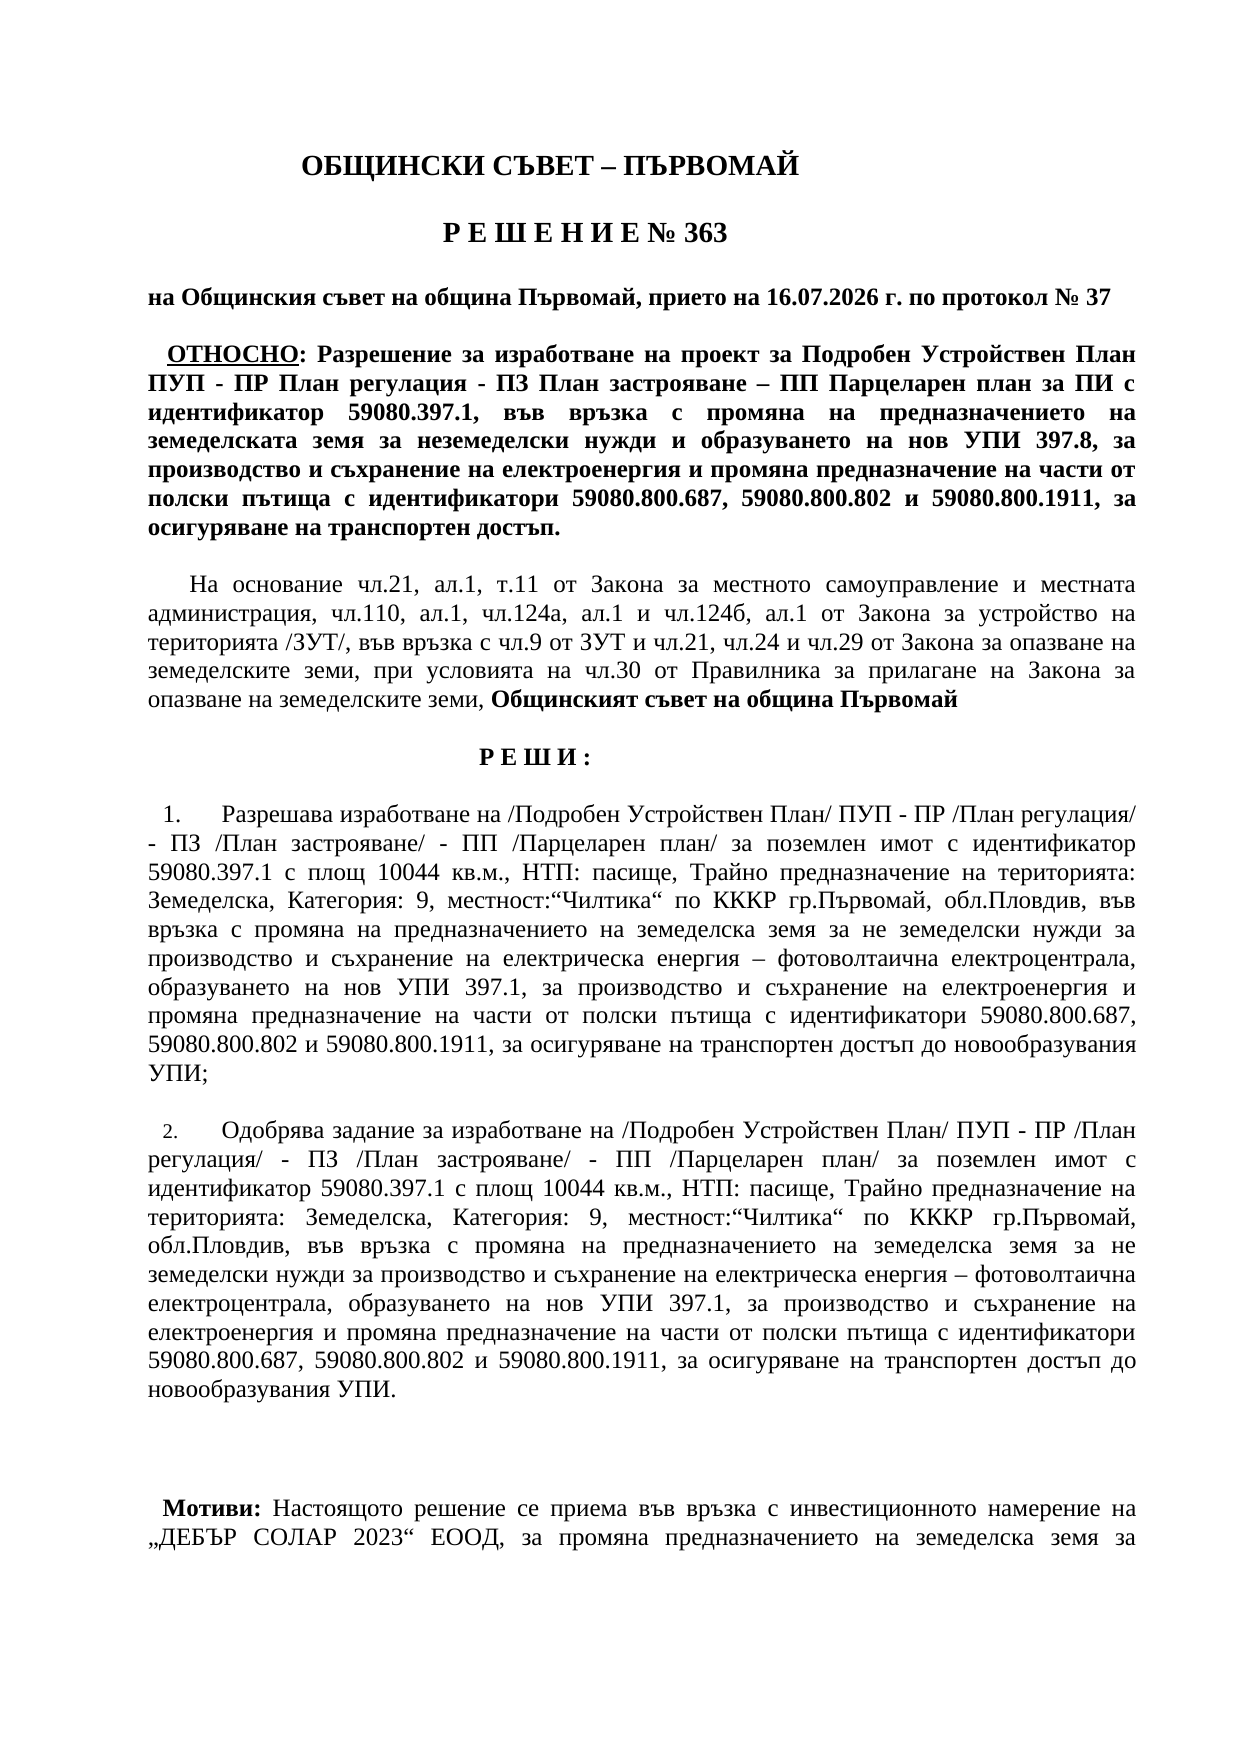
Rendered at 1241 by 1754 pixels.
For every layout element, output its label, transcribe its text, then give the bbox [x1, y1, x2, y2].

text ОБЩИНСКИ СЪВЕТ – ПЪРВОМАЙ [148, 148, 1137, 181]
list Одобрява задание за изработване на /Подробен Устройствен План/ ПУП - ПР /План регулация/ - ПЗ /План застрояване/ - ПП /Парцеларен план/ за поземлен имот с идентификатор 59080.397.1 с площ 10044 кв.м., НТП: пасище, Трайно предназначение на територията: Земеделска, Категория: 9, местност:“Чилтика“ по КККР гр.Първомай, обл.Пловдив, във връзка с промяна на предназначението на земеделска земя за не земеделски нужди за производство и съхранение на електрическа енергия – фотоволтаична електроцентрала, образуването на нов УПИ 397.1, за производство и съхранение на електроенергия и промяна предназначение на части от полски пътища с идентификатори 59080.800.687, 59080.800.802 и 59080.800.1911, за осигуряване на транспортен достъп до новообразувания УПИ. [148, 1116, 1137, 1403]
text на Общинския съвет на община Първомай, прието на 16.07.2026 г. по протокол № 37 [148, 282, 1137, 311]
list Разрешава изработване на /Подробен Устройствен План/ ПУП - ПР /План регулация/ - ПЗ /План застрояване/ - ПП /Парцеларен план/ за поземлен имот с идентификатор 59080.397.1 с площ 10044 кв.м., НТП: пасище, Трайно предназначение на територията: Земеделска, Категория: 9, местност:“Чилтика“ по КККР гр.Първомай, обл.Пловдив, във връзка с промяна на предназначението на земеделска земя за не земеделски нужди за производство и съхранение на електрическа енергия – фотоволтаична електроцентрала, образуването на нов УПИ 397.1, за производство и съхранение на електроенергия и промяна предназначение на части от полски пътища с идентификатори 59080.800.687, 59080.800.802 и 59080.800.1911, за осигуряване на транспортен достъп до новообразувания УПИ; [148, 799, 1137, 1087]
text Р Е Ш И : [148, 742, 1137, 771]
text Мотиви: Настоящото решение се приема във връзка с инвестиционното намерение на „ДЕБЪР СОЛАР 2023“ ЕООД, за промяна предназначението на земеделска земя за [148, 1493, 1137, 1550]
text На основание чл.21, ал.1, т.11 от Закона за местното самоуправление и местната администрация, чл.110, ал.1, чл.124а, ал.1 и чл.124б, ал.1 от Закона за устройство на територията /ЗУТ/, във връзка с чл.9 от ЗУТ и чл.21, чл.24 и чл.29 от Закона за опазване на земеделските земи, при условията на чл.30 от Правилника за прилагане на Закона за опазване на земеделските земи, Общинският съвет на община Първомай [148, 569, 1137, 713]
text Р Е Ш Е Н И Е № 363 [443, 215, 1137, 248]
text ОТНОСНО: Разрешение за изработване на проект за Подробен Устройствен План ПУП - ПР План регулация - ПЗ План застрояване – ПП Парцеларен план за ПИ с идентификатор 59080.397.1, във връзка с промяна на предназначението на земеделската земя за неземеделски нужди и образуването на нов УПИ 397.8, за производство и съхранение на електроенергия и промяна предназначение на части от полски пътища с идентификатори 59080.800.687, 59080.800.802 и 59080.800.1911, за осигуряване на транспортен достъп. [148, 339, 1137, 541]
